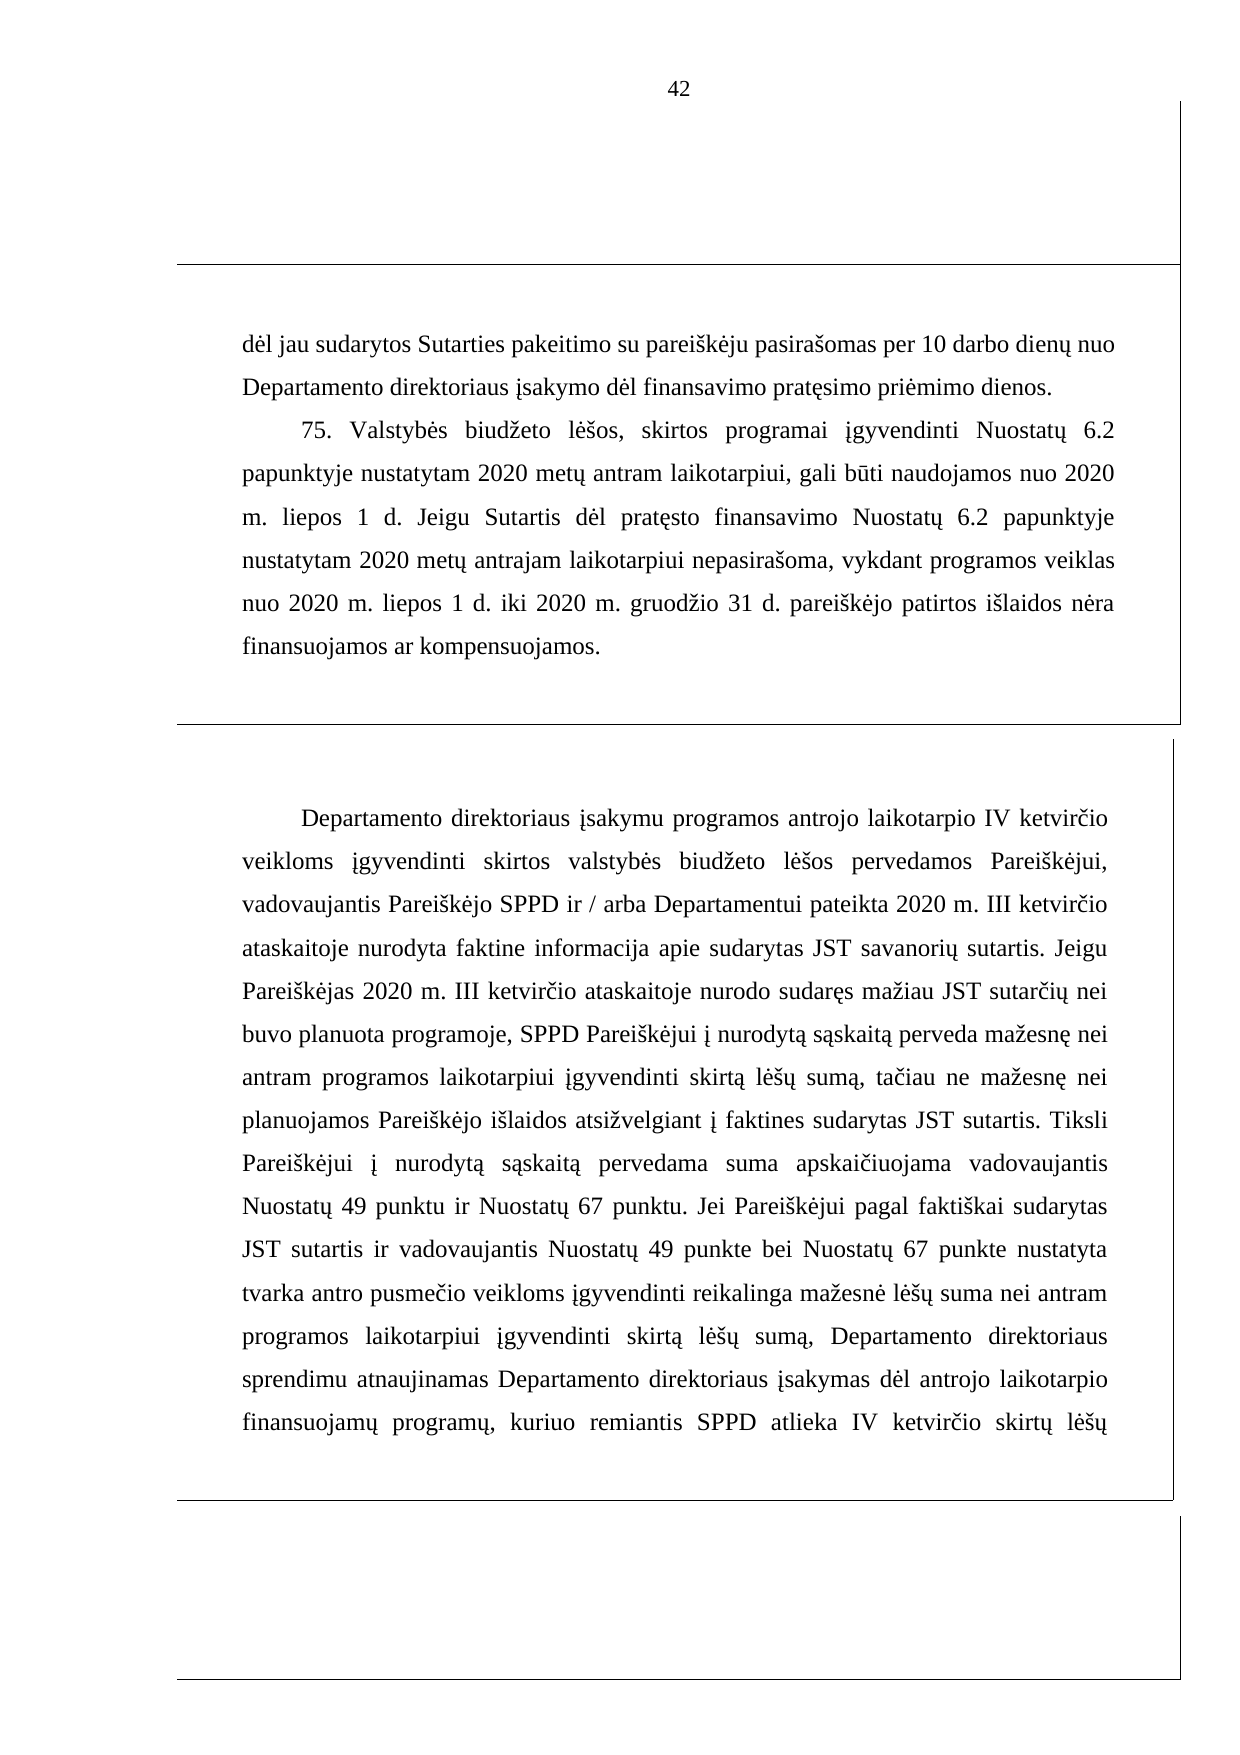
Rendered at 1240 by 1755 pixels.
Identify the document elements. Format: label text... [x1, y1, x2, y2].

text Departamento direktoriaus įsakymu programos antrojo laikotarpio IV ketvirčio veikloms įgyvendinti skirtos valstybės biudžeto lėšos pervedamos Pareiškėjui, vadovaujantis Pareiškėjo SPPD ir / arba Departamentui pateikta 2020 m. III ketvirčio ataskaitoje nurodyta faktine informacija apie sudarytas JST savanorių sutartis. Jeigu Pareiškėjas 2020 m. III ketvirčio ataskaitoje nurodo sudaręs mažiau JST sutarčių nei buvo planuota programoje, SPPD Pareiškėjui į nurodytą sąskaitą perveda mažesnę nei antram programos laikotarpiui įgyvendinti skirtą lėšų sumą, tačiau ne mažesnę nei planuojamos Pareiškėjo išlaidos atsižvelgiant į faktines sudarytas JST sutartis. Tiksli Pareiškėjui į nurodytą sąskaitą pervedama suma apskaičiuojama vadovaujantis Nuostatų 49 punktu ir Nuostatų 67 punktu. Jei Pareiškėjui pagal faktiškai sudarytas JST sutartis ir vadovaujantis Nuostatų 49 punkte bei Nuostatų 67 punkte nustatyta tvarka antro pusmečio veikloms įgyvendinti reikalinga mažesnė lėšų suma nei antram programos laikotarpiui įgyvendinti skirtą lėšų sumą, Departamento direktoriaus sprendimu atnaujinamas Departamento direktoriaus įsakymas dėl antrojo laikotarpio finansuojamų programų, kuriuo remiantis SPPD atlieka IV ketvirčio skirtų lėšų [177, 739, 1173, 1500]
text 74. Pratęsus programos finansavimą, nauja Sutartis arba papildomas susitarimas dėl jau sudarytos Sutarties pakeitimo su pareiškėju pasirašomas per 10 darbo dienų nuo Departamento direktoriaus įsakymo dėl finansavimo pratęsimo priėmimo dienos. [177, 264, 1181, 351]
text 75. Valstybės biudžeto lėšos, skirtos programai įgyvendinti Nuostatų 6.2 papunktyje nustatytam 2020 metų antram laikotarpiui, gali būti naudojamos nuo 2020 m. liepos 1 d. Jeigu Sutartis dėl pratęsto finansavimo Nuostatų 6.2 papunktyje nustatytam 2020 metų antrajam laikotarpiui nepasirašoma, vykdant programos veiklas nuo 2020 m. liepos 1 d. iki 2020 m. gruodžio 31 d. pareiškėjo patirtos išlaidos nėra finansuojamos ar kompensuojamos. [177, 351, 1181, 724]
